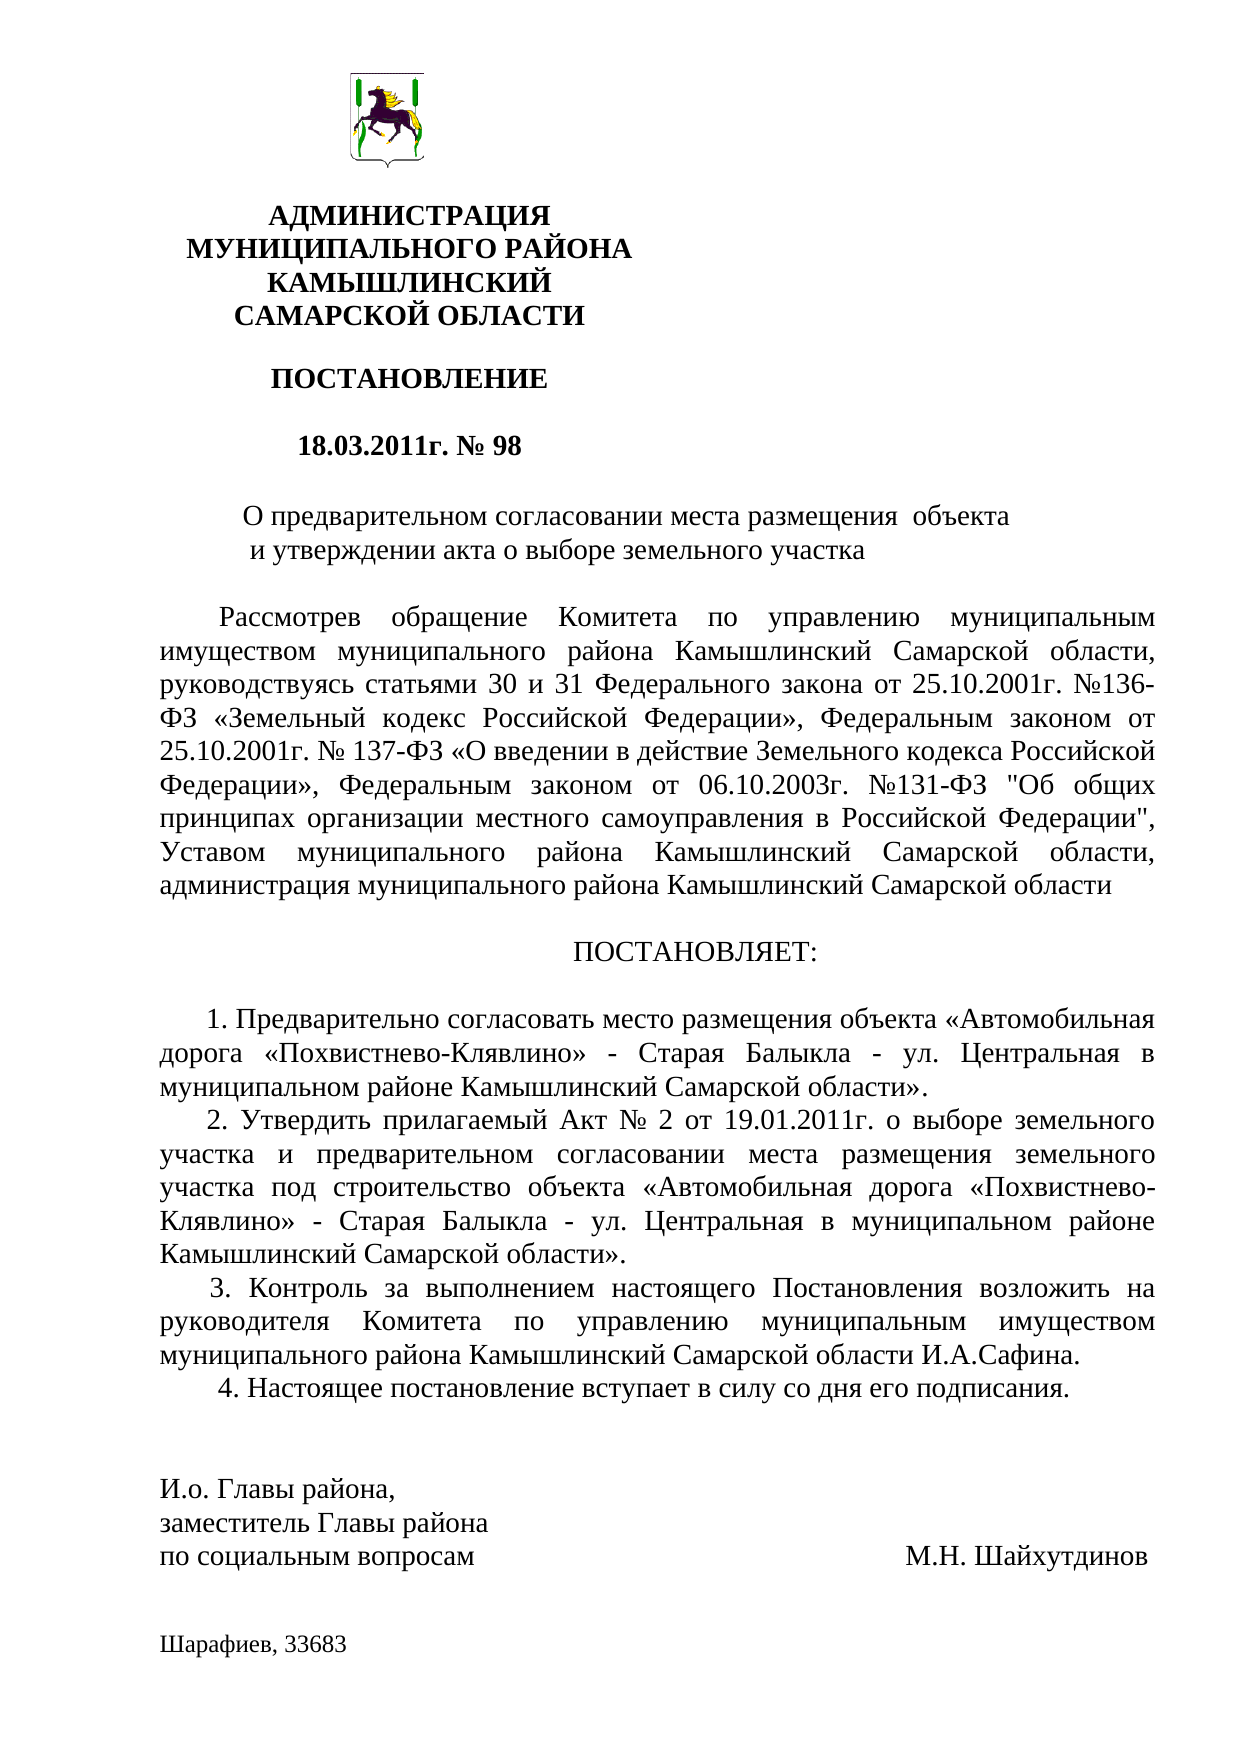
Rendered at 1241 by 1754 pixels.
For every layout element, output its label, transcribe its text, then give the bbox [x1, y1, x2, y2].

subtitle ПОСТАНОВЛЯЕТ: [159, 934, 1156, 968]
text И.о. Главы района, [159, 1471, 1156, 1505]
text О предварительном согласовании места размещения объекта [159, 498, 1156, 532]
table_header АДМИНИСТРАЦИЯ муниципального района Камышлинский Самарской области ПОСТАНОВЛЕНИЕ 18.03.2011г. № 98 [161, 61, 658, 498]
text 2. Утвердить прилагаемый Акт № 2 от 19.01.2011г. о выборе земельного участка и предварительном согласовании места размещения земельного участка под строительство объекта «Автомобильная дорога «Похвистнево-Клявлино» - Старая Балыкла - ул. Центральная в муниципальном районе Камышлинский Самарской области». [159, 1102, 1156, 1270]
list 1. Предварительно согласовать место размещения объекта «Автомобильная дорога «Похвистнево-Клявлино» - Старая Балыкла - ул. Центральная в муниципальном районе Камышлинский Самарской области». [159, 1002, 1156, 1102]
text 4. Настоящее постановление вступает в силу со дня его подписания. [159, 1371, 1156, 1404]
text по социальным вопросам М.Н. Шайхутдинов [159, 1538, 1156, 1572]
text и утверждении акта о выборе земельного участка [159, 532, 1156, 566]
text Шарафиев, 33683 [159, 1629, 1156, 1658]
text заместитель Главы района [159, 1505, 1156, 1538]
text 3. Контроль за выполнением настоящего Постановления возложить на руководителя Комитета по управлению муниципальным имуществом муниципального района Камышлинский Самарской области И.А.Сафина. [159, 1270, 1156, 1371]
subtitle Рассмотрев обращение Комитета по управлению муниципальным имуществом муниципального района Камышлинский Самарской области, руководствуясь статьями 30 и 31 Федерального закона от 25.10.2001г. №136-ФЗ «Земельный кодекс Российской Федерации», Федеральным законом от 25.10.2001г. № 137-ФЗ «О введении в действие Земельного кодекса Российской Федерации», Федеральным законом от 06.10.2003г. №131-ФЗ "Об общих принципах организации местного самоуправления в Российской Федерации", Уставом муниципального района Камышлинский Самарской области, администрация муниципального района Камышлинский Самарской области [159, 599, 1156, 901]
